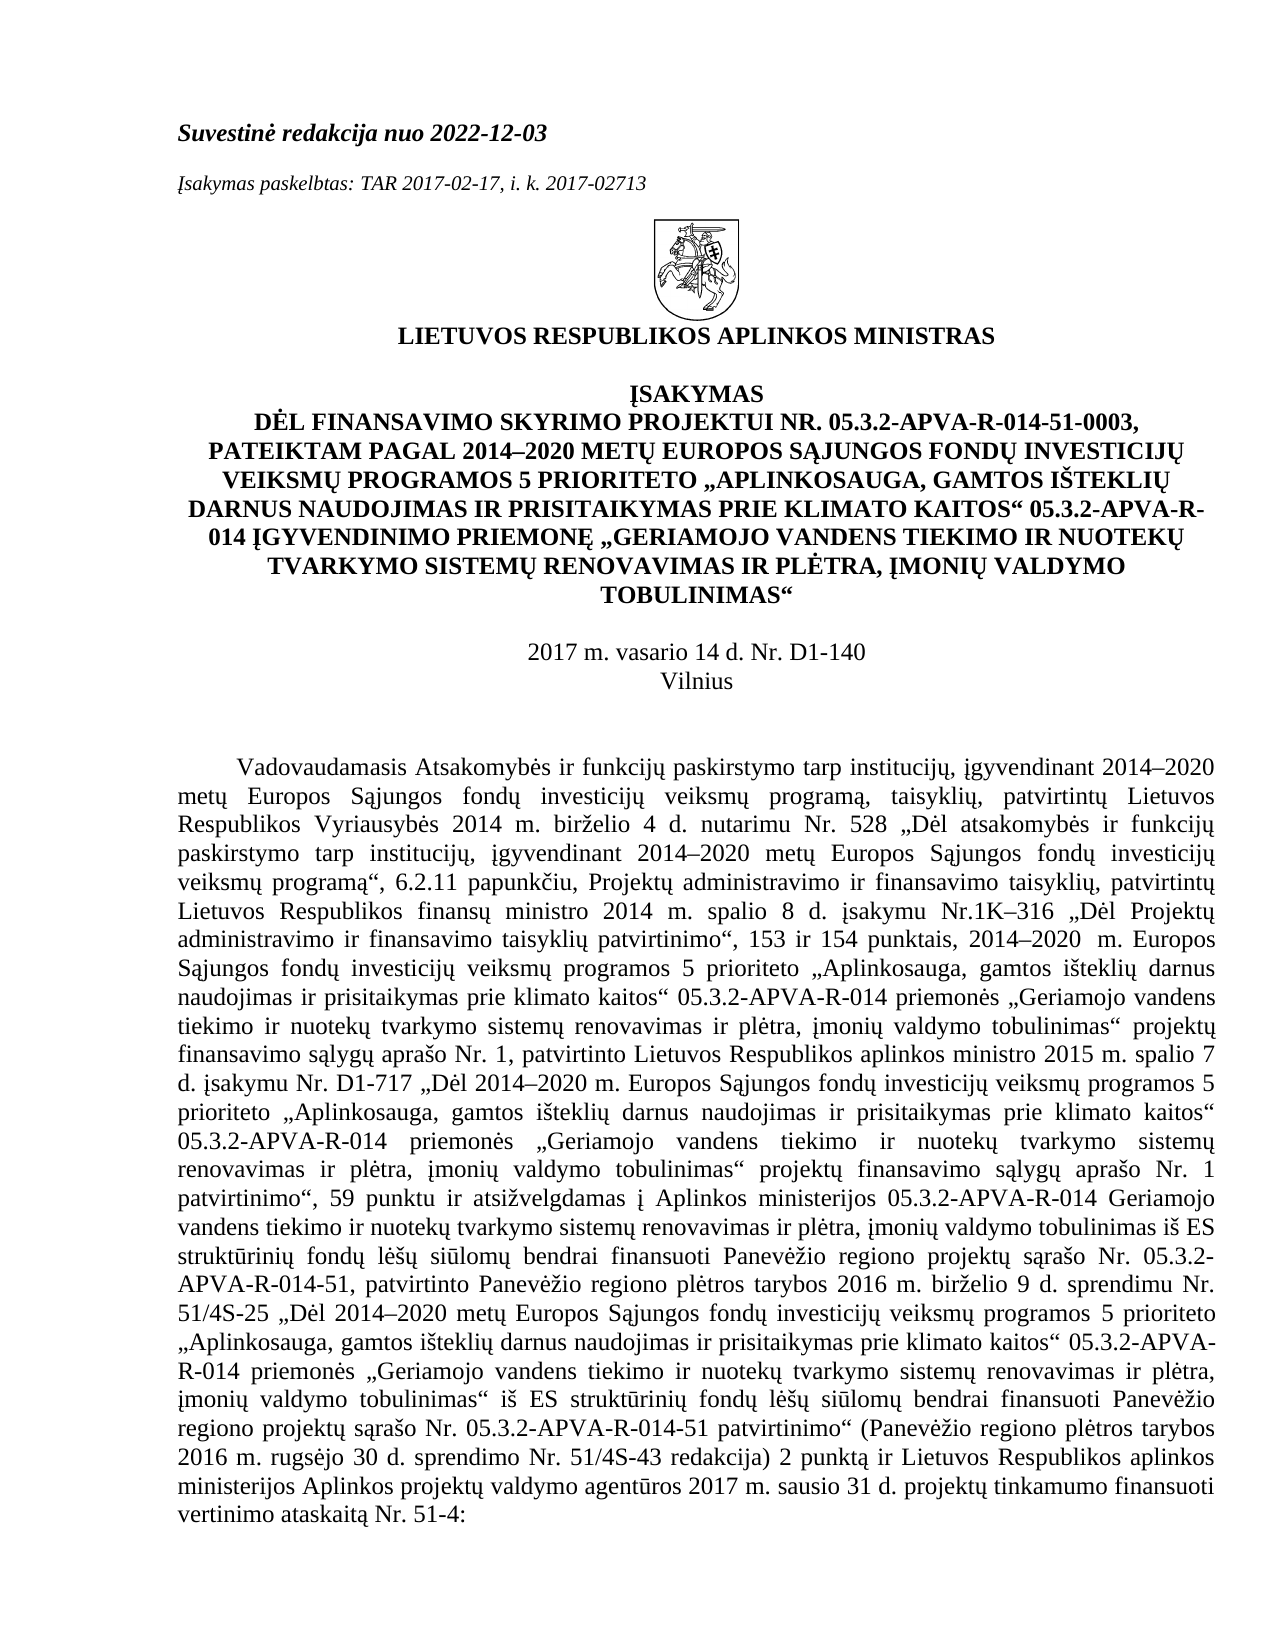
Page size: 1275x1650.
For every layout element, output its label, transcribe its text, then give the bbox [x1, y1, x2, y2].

text LIETUVOS RESPUBLIKOS APLINKOS MINISTRAS [177, 321, 1216, 350]
text ĮSAKYMAS [177, 379, 1216, 407]
text DĖL FINANSAVIMO SKYRIMO PROJEKTUI NR. 05.3.2-APVA-R-014-51-0003, PATEIKTAM PAGAL 2014–2020 METŲ EUROPOS SĄJUNGOS FONDŲ INVESTICIJŲ VEIKSMŲ PROGRAMOS 5 PRIORITETO „APLINKOSAUGA, GAMTOS IŠTEKLIŲ DARNUS NAUDOJIMAS IR PRISITAIKYMAS PRIE KLIMATO KAITOS“ 05.3.2-APVA-R-014 ĮGYVENDINIMO PRIEMONĘ „GERIAMOJO VANDENS TIEKIMO IR NUOTEKŲ TVARKYMO SISTEMŲ RENOVAVIMAS IR PLĖTRA, ĮMONIŲ VALDYMO TOBULINIMAS“ [177, 407, 1216, 609]
text 2017 m. vasario 14 d. Nr. D1-140 [177, 637, 1216, 666]
text Vilnius [177, 666, 1216, 695]
text Įsakymas paskelbtas: TAR 2017-02-17, i. k. 2017-02713 [177, 171, 1216, 195]
text Suvestinė redakcija nuo 2022-12-03 [177, 118, 1216, 147]
text Vadovaudamasis Atsakomybės ir funkcijų paskirstymo tarp institucijų, įgyvendinant 2014–2020 metų Europos Sąjungos fondų investicijų veiksmų programą, taisyklių, patvirtintų Lietuvos Respublikos Vyriausybės 2014 m. birželio 4 d. nutarimu Nr. 528 „Dėl atsakomybės ir funkcijų paskirstymo tarp institucijų, įgyvendinant 2014–2020 metų Europos Sąjungos fondų investicijų veiksmų programą“, 6.2.11 papunkčiu, Projektų administravimo ir finansavimo taisyklių, patvirtintų Lietuvos Respublikos finansų ministro 2014 m. spalio 8 d. įsakymu Nr.1K–316 „Dėl Projektų administravimo ir finansavimo taisyklių patvirtinimo“, 153 ir 154 punktais, 2014–2020 m. Europos Sąjungos fondų investicijų veiksmų programos 5 prioriteto „Aplinkosauga, gamtos išteklių darnus naudojimas ir prisitaikymas prie klimato kaitos“ 05.3.2-APVA-r-014 priemonės „Geriamojo vandens tiekimo ir nuotekų tvarkymo sistemų renovavimas ir plėtra, įmonių valdymo tobulinimas“ projektų finansavimo sąlygų aprašo Nr. 1, patvirtinto Lietuvos Respublikos aplinkos ministro 2015 m. spalio 7 d. įsakymu Nr. D1-717 „Dėl 2014–2020 m. Europos Sąjungos fondų investicijų veiksmų programos 5 prioriteto „Aplinkosauga, gamtos išteklių darnus naudojimas ir prisitaikymas prie klimato kaitos“ 05.3.2-APVA-R-014 priemonės „Geriamojo vandens tiekimo ir nuotekų tvarkymo sistemų renovavimas ir plėtra, įmonių valdymo tobulinimas“ projektų finansavimo sąlygų aprašo Nr. 1 patvirtinimo“, 59 punktu ir atsižvelgdamas į Aplinkos ministerijos 05.3.2-APVA-R-014 Geriamojo vandens tiekimo ir nuotekų tvarkymo sistemų renovavimas ir plėtra, įmonių valdymo tobulinimas iš ES struktūrinių fondų lėšų siūlomų bendrai finansuoti Panevėžio regiono projektų sąrašo Nr. 05.3.2-APVA-R-014-51, patvirtinto Panevėžio regiono plėtros tarybos 2016 m. birželio 9 d. sprendimu Nr. 51/4S-25 „Dėl 2014–2020 metų Europos Sąjungos fondų investicijų veiksmų programos 5 prioriteto „Aplinkosauga, gamtos išteklių darnus naudojimas ir prisitaikymas prie klimato kaitos“ 05.3.2-APVA-R-014 priemonės „Geriamojo vandens tiekimo ir nuotekų tvarkymo sistemų renovavimas ir plėtra, įmonių valdymo tobulinimas“ iš ES struktūrinių fondų lėšų siūlomų bendrai finansuoti Panevėžio regiono projektų sąrašo Nr. 05.3.2-APVA-R-014-51 patvirtinimo“ (Panevėžio regiono plėtros tarybos 2016 m. rugsėjo 30 d. sprendimo Nr. 51/4S-43 redakcija) 2 punktą ir Lietuvos Respublikos aplinkos ministerijos Aplinkos projektų valdymo agentūros 2017 m. sausio 31 d. projektų tinkamumo finansuoti vertinimo ataskaitą Nr. 51-4: [177, 752, 1216, 1528]
